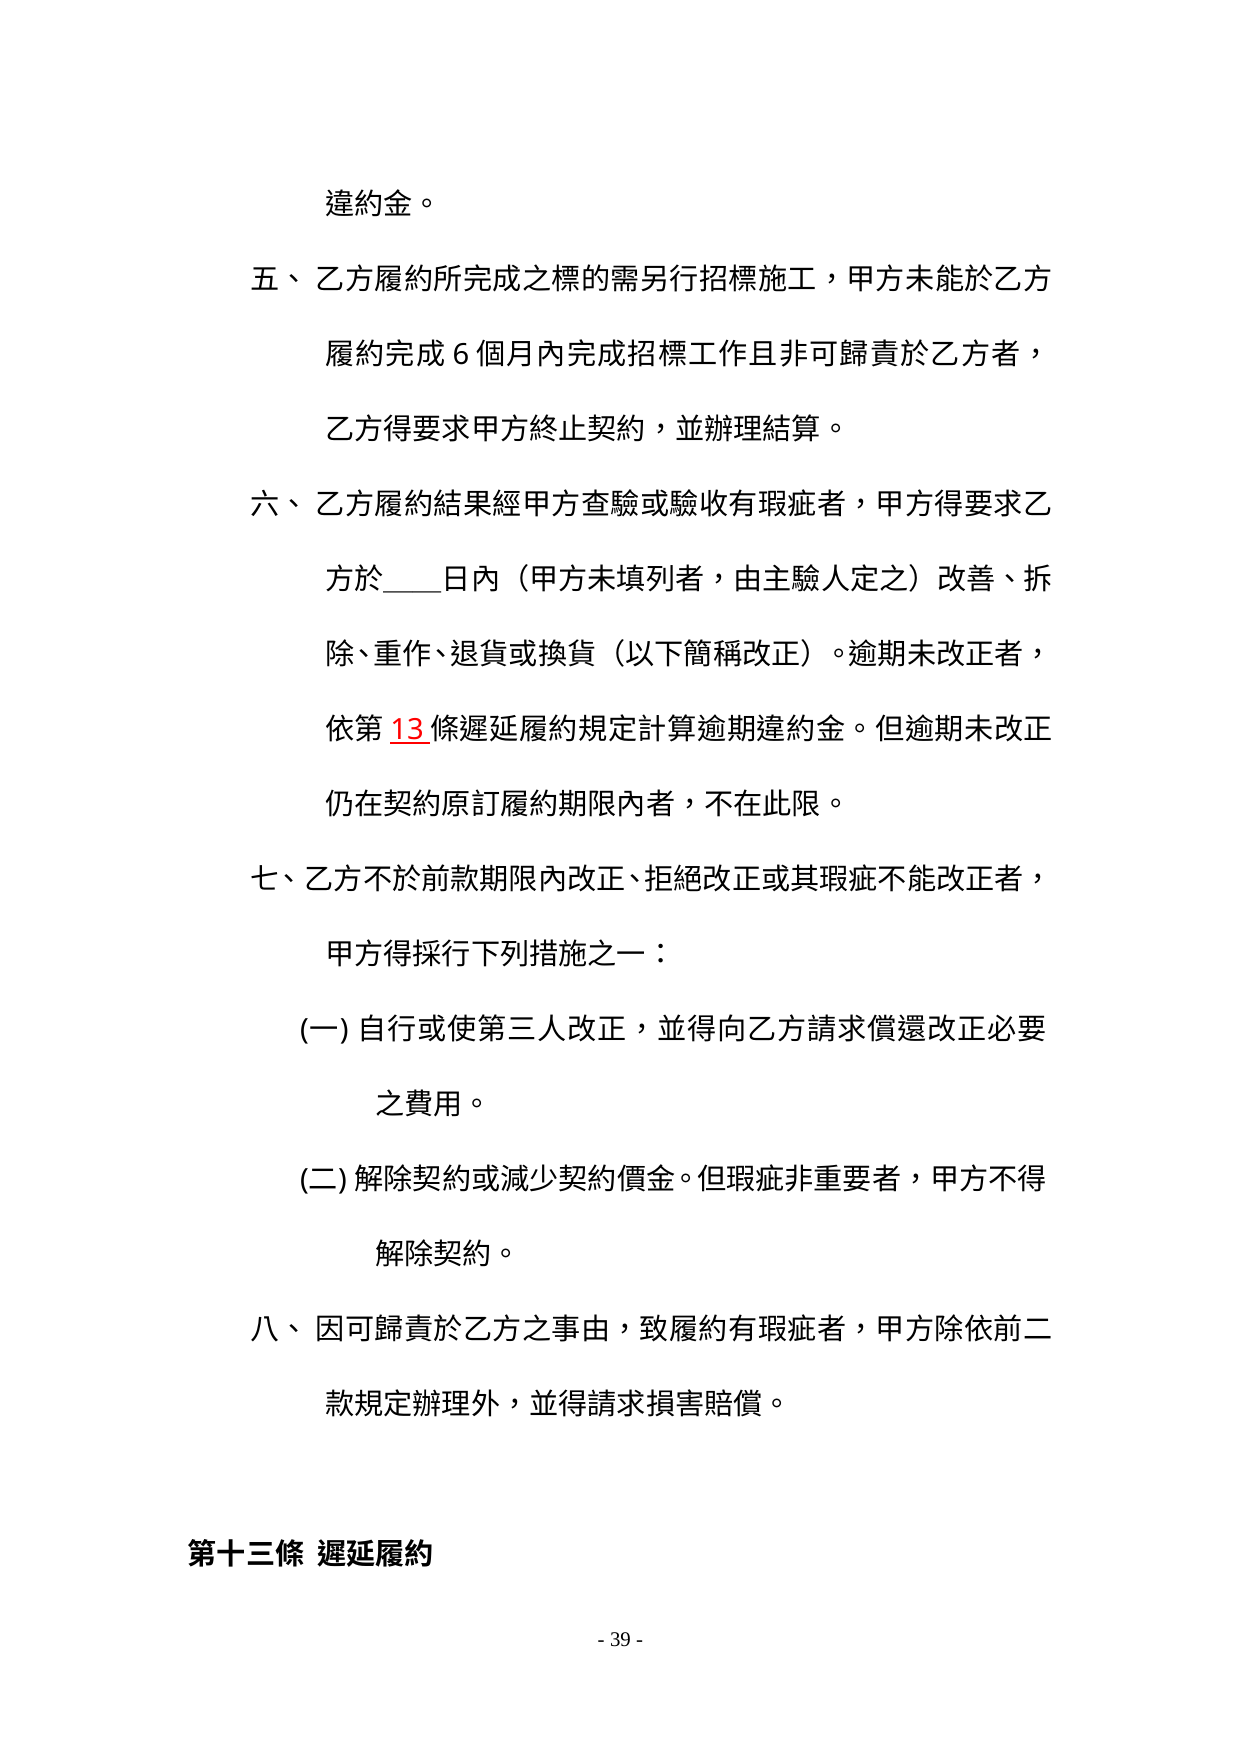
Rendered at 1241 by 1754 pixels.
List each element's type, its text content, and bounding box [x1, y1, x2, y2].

text 七、 乙方不於前款期限內改正、拒絕改正或其瑕疵不能改正者，甲方得採行下列措施之一： [250, 839, 1053, 989]
text (二) 解除契約或減少契約價金。但瑕疵非重要者，甲方不得解除契約。 [300, 1139, 1047, 1289]
text 五、 乙方履約所完成之標的需另行招標施工，甲方未能於乙方履約完成6個月內完成招標工作且非可歸責於乙方者，乙方得要求甲方終止契約，並辦理結算。 [250, 239, 1053, 464]
text 違約金。 [250, 164, 1053, 239]
text (一) 自行或使第三人改正，並得向乙方請求償還改正必要之費用。 [300, 989, 1047, 1139]
text 八、 因可歸責於乙方之事由，致履約有瑕疵者，甲方除依前二款規定辦理外，並得請求損害賠償。 [250, 1289, 1053, 1439]
text 六、 乙方履約結果經甲方查驗或驗收有瑕疵者，甲方得要求乙方於＿＿日內（甲方未填列者，由主驗人定之）改善、拆除、重作、退貨或換貨（以下簡稱改正）。逾期未改正者，依第13條遲延履約規定計算逾期違約金。但逾期未改正仍在契約原訂履約期限內者，不在此限。 [250, 464, 1053, 839]
text 第十三條 遲延履約 [187, 1514, 1053, 1589]
